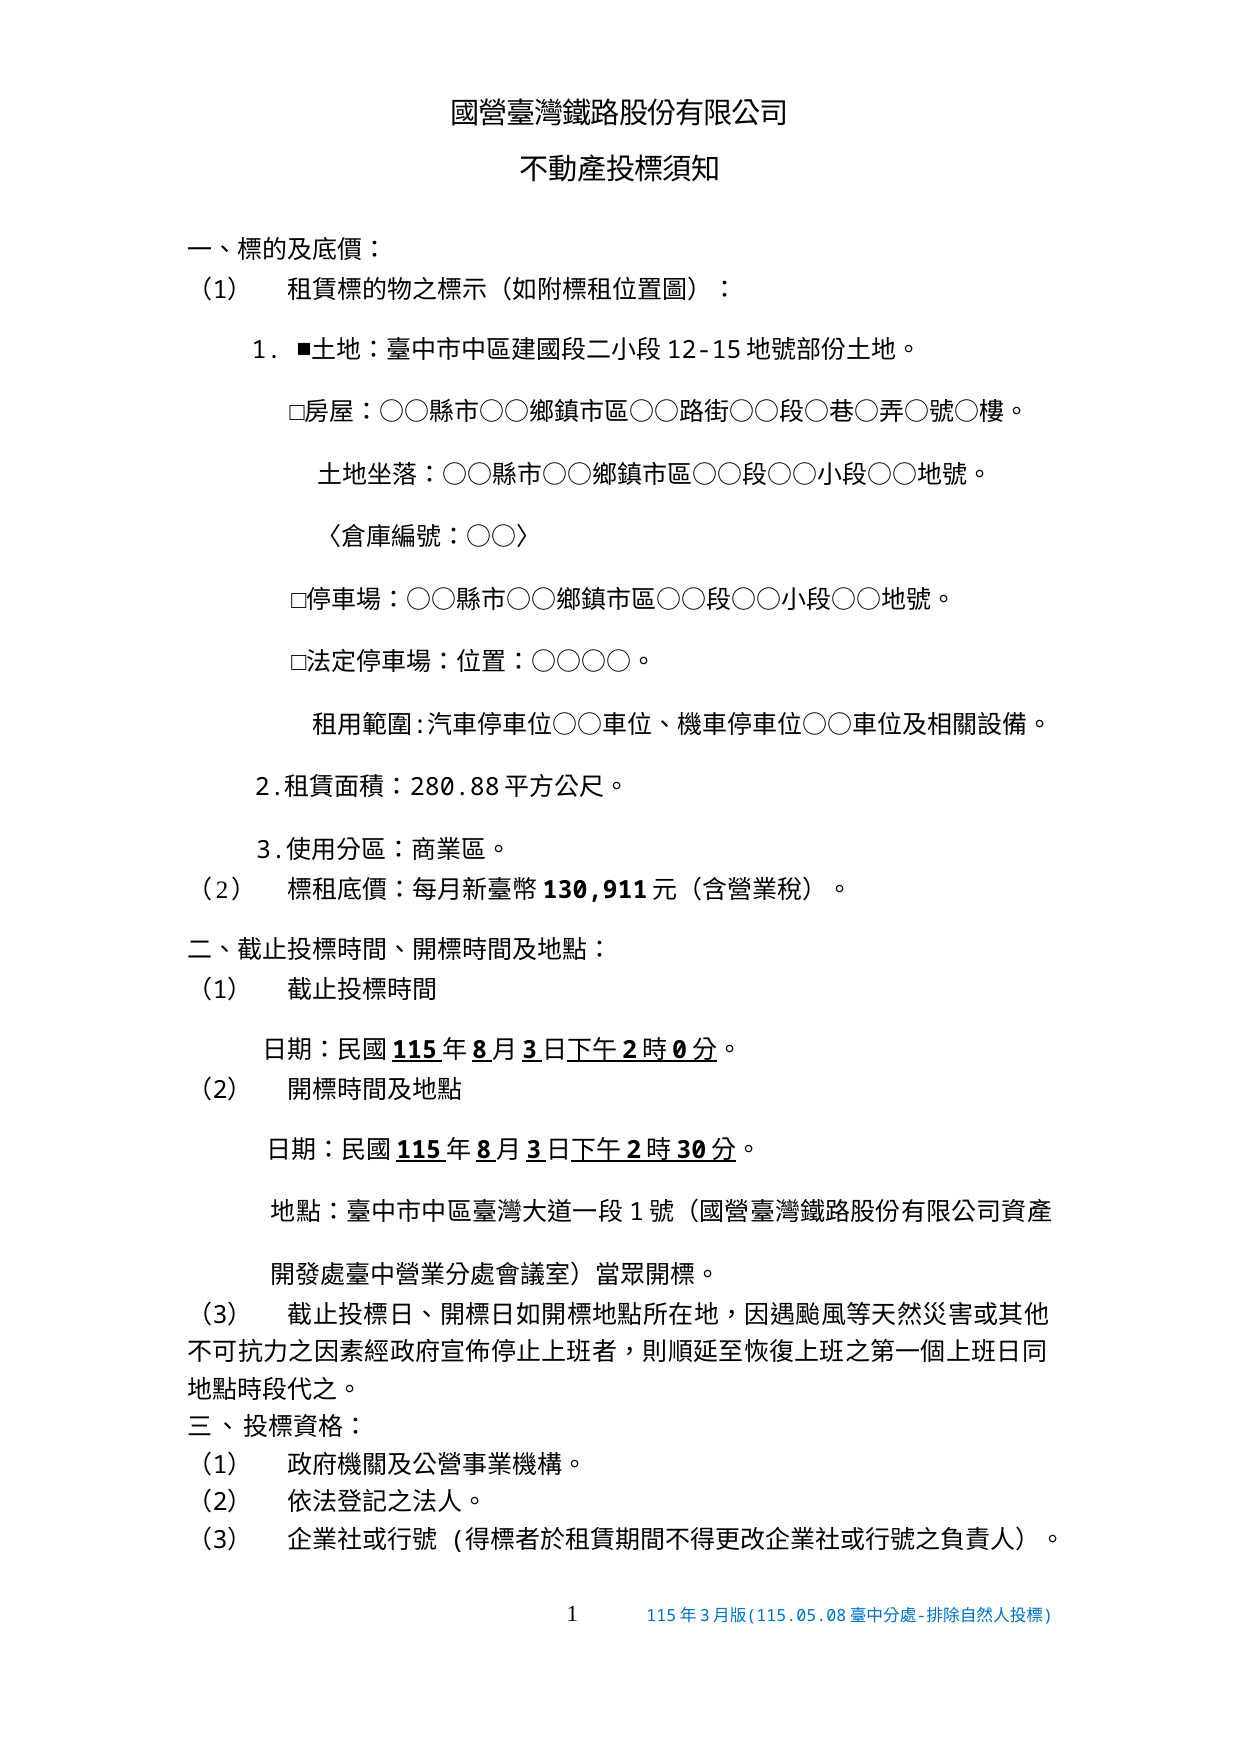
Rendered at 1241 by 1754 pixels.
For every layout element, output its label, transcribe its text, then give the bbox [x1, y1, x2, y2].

text 日期：民國115年8月3日下午2時30分。 [263, 1106, 1053, 1168]
list 截止投標時間 [187, 968, 1051, 1006]
text 地點：臺中市中區臺灣大道一段1號（國營臺灣鐵路股份有限公司資產開發處臺中營業分處會議室）當眾開標。 [271, 1168, 1053, 1293]
text 1. ■土地：臺中市中區建國段二小段12-15地號部份土地。 [251, 306, 1053, 368]
list 依法登記之法人。 [187, 1481, 1051, 1518]
text 〈倉庫編號：○○〉 [254, 493, 1053, 556]
text 國營臺灣鐵路股份有限公司 [187, 93, 1053, 131]
list 標租底價：每月新臺幣130,911元（含營業稅）。 [187, 868, 1051, 906]
text 日期：民國115年8月3日下午2時0分。 [262, 1006, 1053, 1068]
text 二、截止投標時間、開標時間及地點： [187, 906, 1053, 968]
list 政府機關及公營事業機構。 [187, 1443, 1051, 1481]
text □房屋：○○縣市○○鄉鎮市區○○路街○○段○巷○弄○號○樓。 [289, 368, 1053, 431]
text 土地坐落：○○縣市○○鄉鎮市區○○段○○小段○○地號。 [317, 431, 1053, 493]
list 租賃標的物之標示（如附標租位置圖）： [187, 268, 1051, 306]
list 企業社或行號 (得標者於租賃期間不得更改企業社或行號之負責人）。 [187, 1518, 1051, 1556]
text 三、投標資格： [187, 1406, 1053, 1443]
list 開標時間及地點 [187, 1068, 1051, 1106]
text 租用範圍:汽車停車位○○車位、機車停車位○○車位及相關設備。 [250, 681, 1053, 743]
list 截止投標日、開標日如開標地點所在地，因遇颱風等天然災害或其他不可抗力之因素經政府宣佈停止上班者，則順延至恢復上班之第一個上班日同地點時段代之。 [187, 1293, 1051, 1406]
text 2.租賃面積：280.88平方公尺。 [234, 743, 1053, 806]
text □停車場：○○縣市○○鄉鎮市區○○段○○小段○○地號。 [291, 556, 1053, 618]
text 一、標的及底價： [187, 206, 1053, 268]
text □法定停車場：位置：○○○○。 [252, 618, 1053, 681]
text 3.使用分區：商業區。 [234, 806, 1053, 868]
text 不動產投標須知 [187, 149, 1053, 187]
